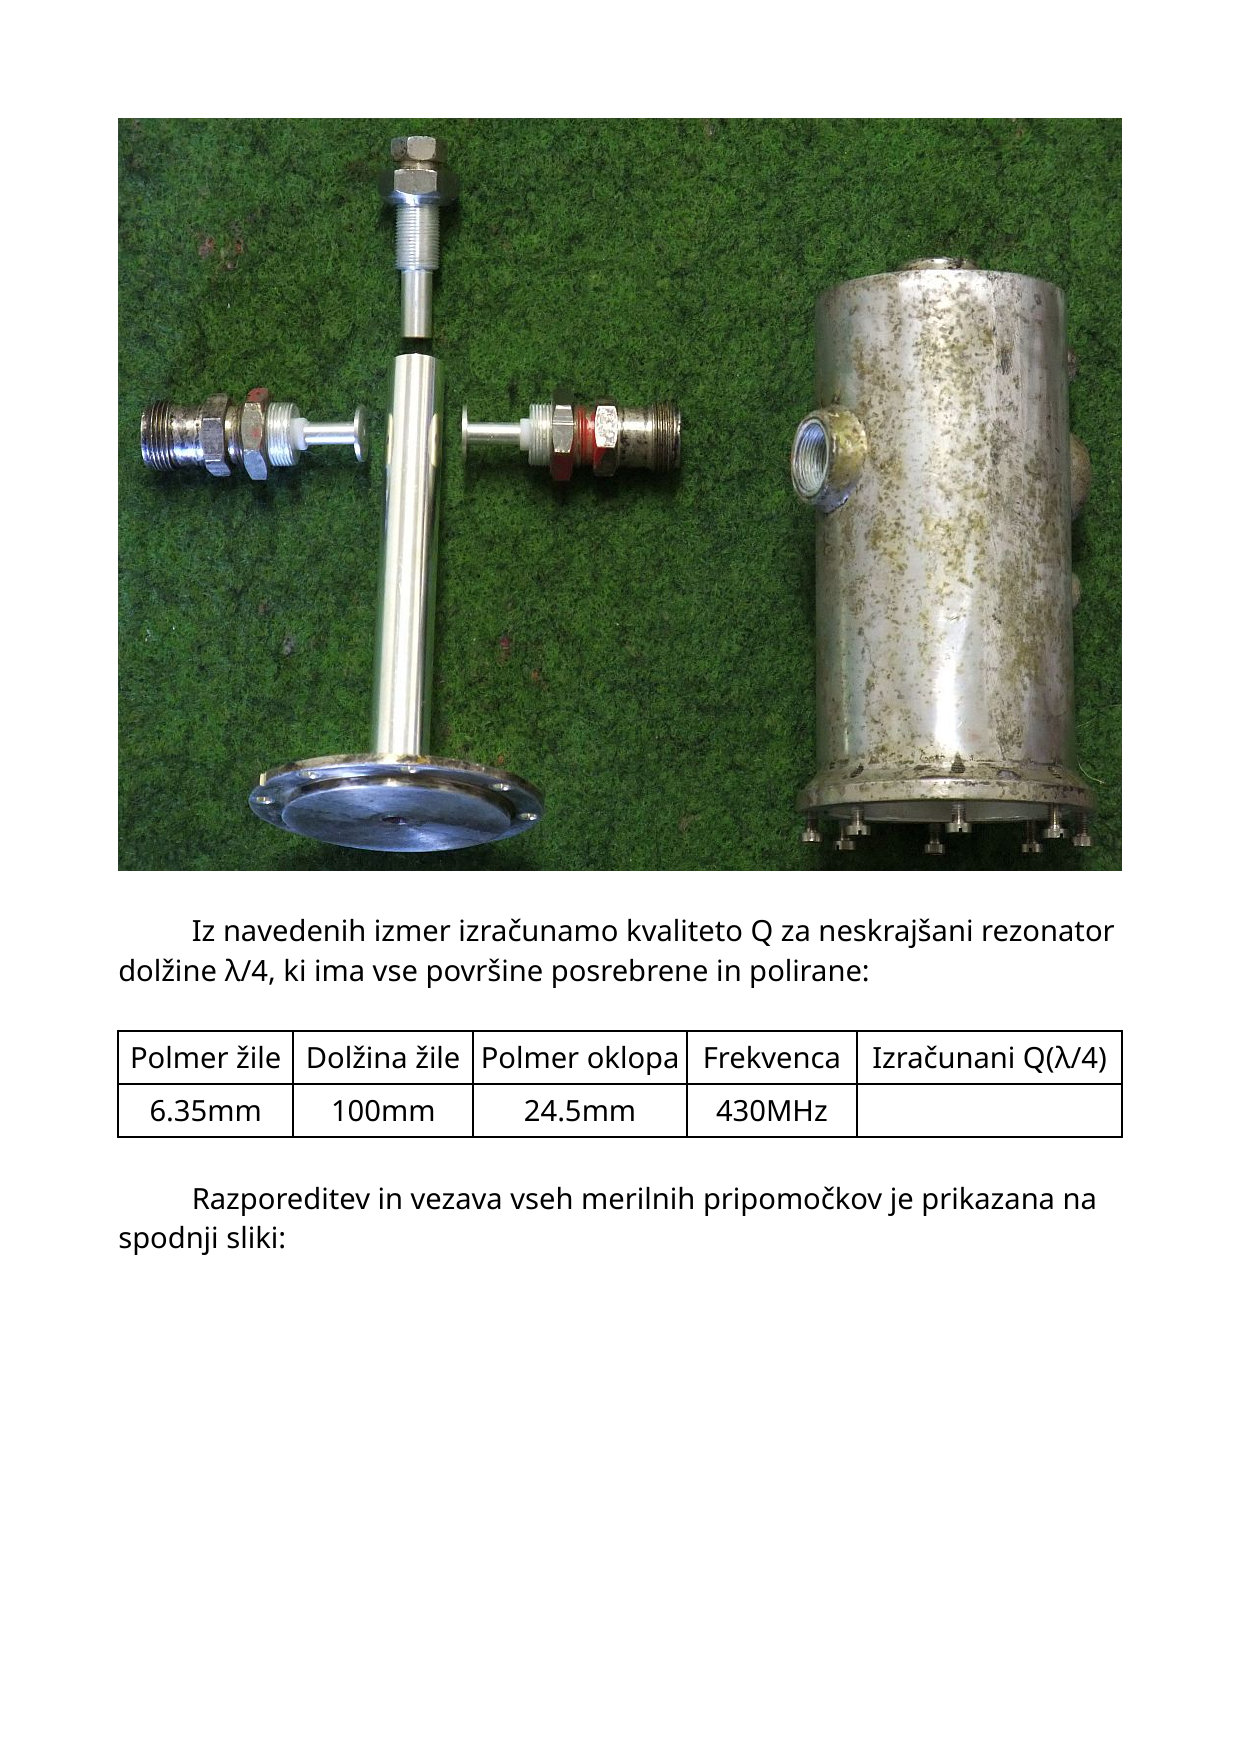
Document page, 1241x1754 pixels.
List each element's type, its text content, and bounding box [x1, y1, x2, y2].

table_header Frekvenca [688, 1032, 856, 1083]
table_cell 100mm [294, 1085, 472, 1136]
text Iz navedenih izmer izračunamo kvaliteto Q za neskrajšani rezonator dolžine λ/4, ki ima vse površine posrebrene in polirane: [118, 911, 1122, 990]
table_header Polmer žile [119, 1032, 292, 1083]
table_header Izračunani Q(λ/4) [858, 1032, 1121, 1083]
picture [118, 118, 1122, 871]
table_header Polmer oklopa [474, 1032, 686, 1083]
text Razporeditev in vezava vseh merilnih pripomočkov je prikazana na spodnji sliki: [118, 1178, 1122, 1257]
table_cell 430MHz [688, 1085, 856, 1136]
table_header Dolžina žile [294, 1032, 472, 1083]
table_cell [858, 1085, 1121, 1136]
table_cell 24.5mm [474, 1085, 686, 1136]
table_cell 6.35mm [119, 1085, 292, 1136]
